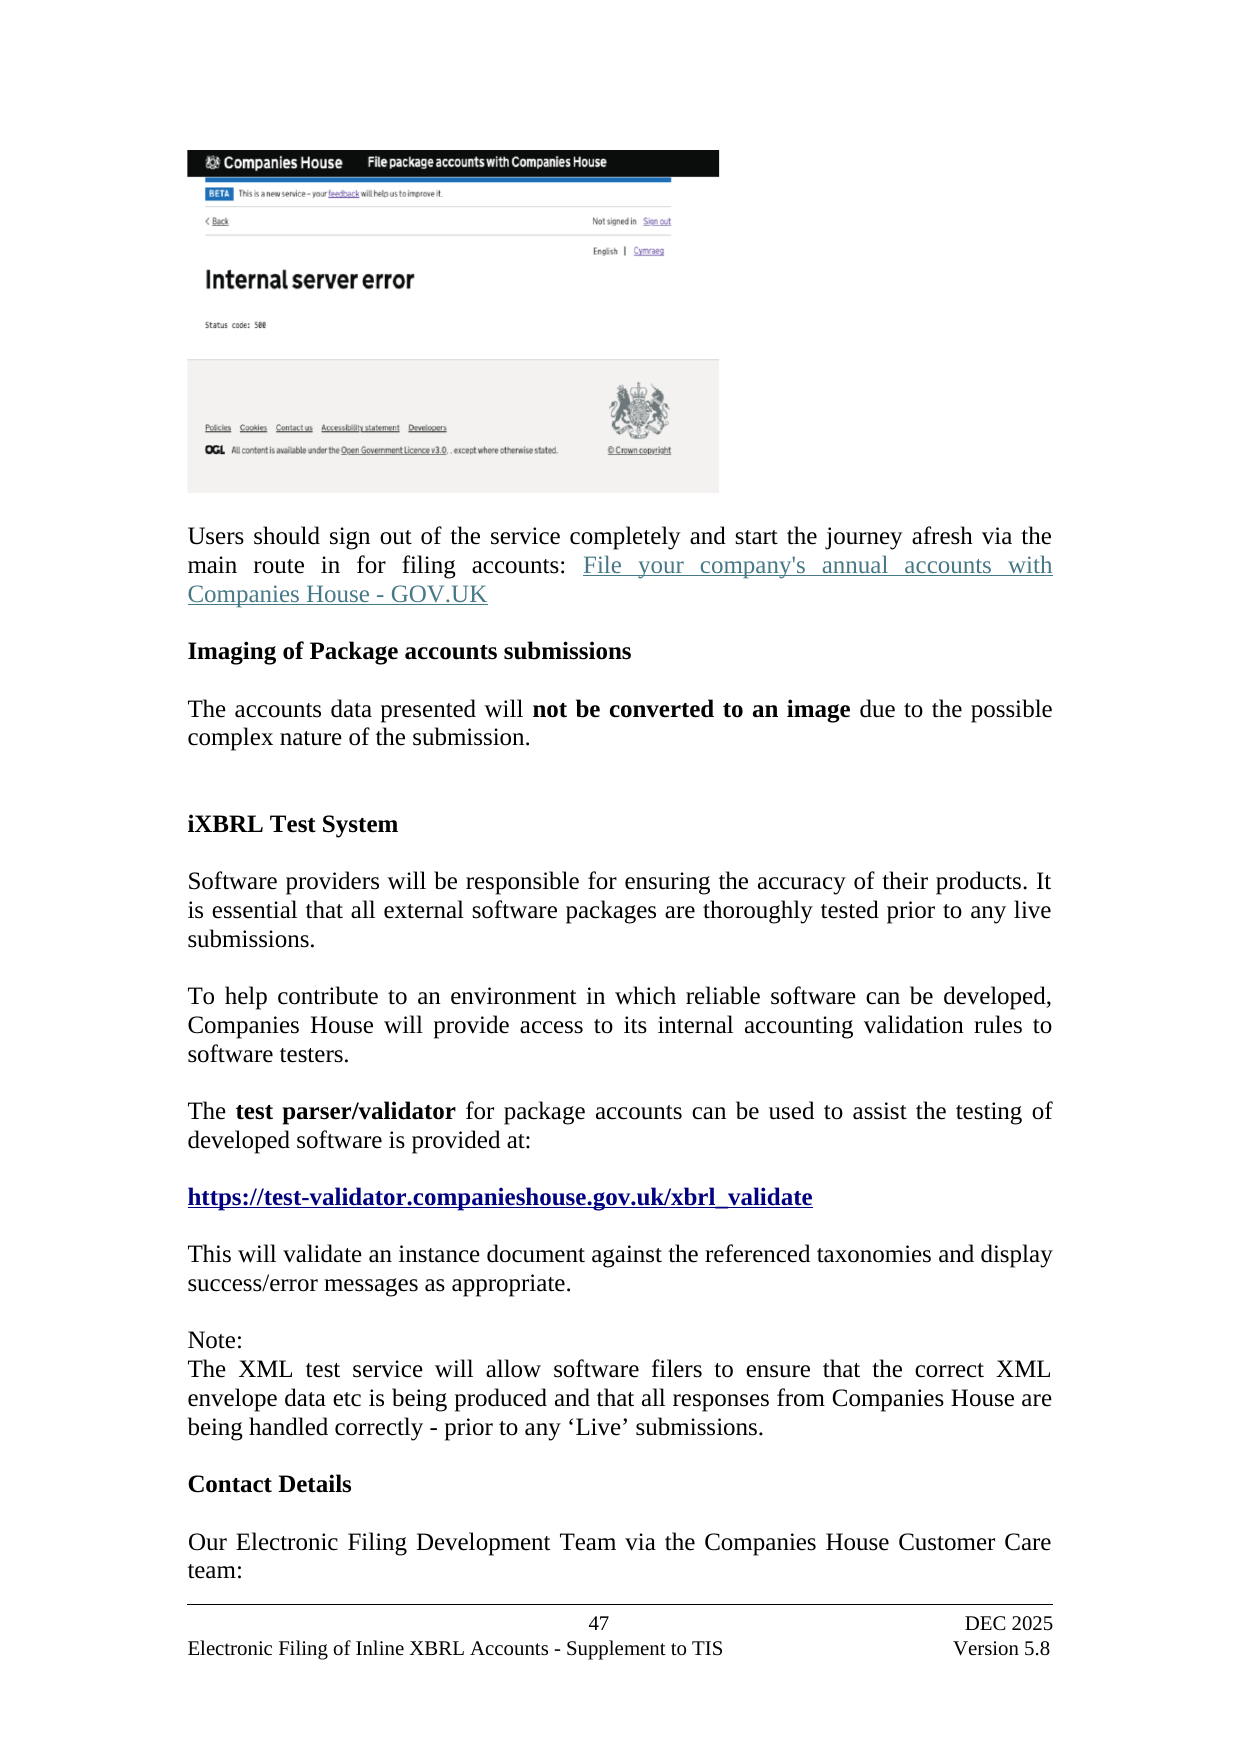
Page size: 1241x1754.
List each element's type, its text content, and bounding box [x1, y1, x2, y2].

text iXBRL Test System [187, 809, 1053, 837]
text The XML test service will allow software filers to ensure that the correct XML envelope data etc is being produced and that all responses from Companies House are being handled correctly - prior to any ‘Live’ submissions. [187, 1354, 1053, 1441]
text This will validate an instance document against the referenced taxonomies and display success/error messages as appropriate. [187, 1239, 1053, 1297]
text Note: [187, 1326, 1053, 1354]
text The test parser/validator for package accounts can be used to assist the testing of developed software is provided at: [187, 1096, 1053, 1154]
text Contact Details [187, 1469, 1053, 1498]
text Imaging of Package accounts submissions [187, 636, 1053, 665]
text Users should sign out of the service completely and start the journey afresh via the main route in for filing accounts: File your company's annual accounts with Companies House - GOV.UK [187, 521, 1053, 607]
text The accounts data presented will not be converted to an image due to the possible complex nature of the submission. [187, 694, 1053, 751]
text Our Electronic Filing Development Team via the Companies House Customer Care team: [187, 1527, 1053, 1584]
text Software providers will be responsible for ensuring the accuracy of their products. It is essential that all external software packages are thoroughly tested prior to any live submissions. [187, 866, 1053, 952]
text To help contribute to an environment in which reliable software can be developed, Companies House will provide access to its internal accounting validation rules to software testers. [187, 981, 1053, 1067]
text https://test-validator.companieshouse.gov.uk/xbrl_validate [187, 1182, 1053, 1211]
